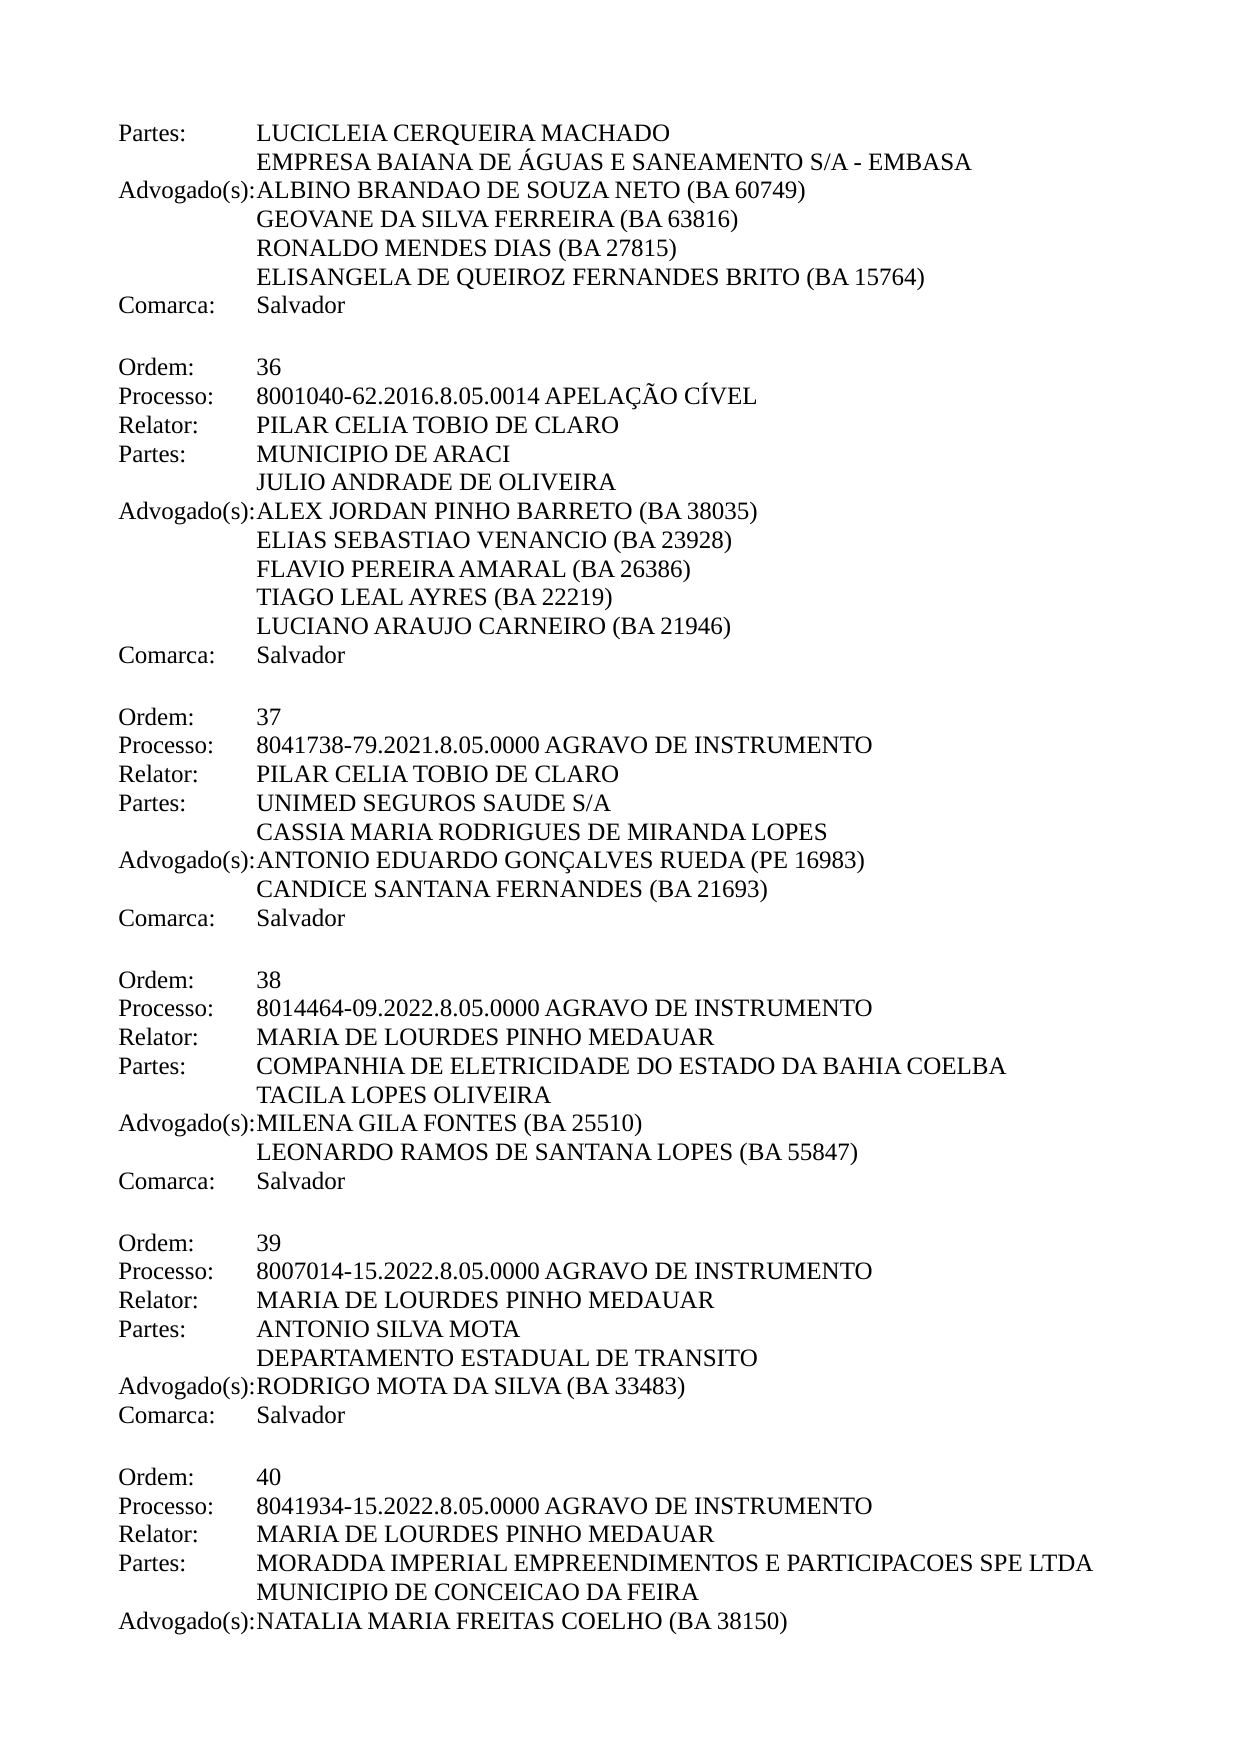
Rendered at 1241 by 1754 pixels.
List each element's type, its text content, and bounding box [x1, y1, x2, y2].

table_header 37 [256, 702, 877, 730]
table_cell MUNICIPIO DE ARACI [256, 439, 763, 467]
table_cell UNIMED SEGUROS SAUDE S/A [256, 788, 877, 817]
table_cell ALEX JORDAN PINHO BARRETO (BA 38035) [256, 496, 763, 525]
table_cell DEPARTAMENTO ESTADUAL DE TRANSITO [256, 1343, 877, 1371]
table_cell Relator: [118, 410, 256, 439]
table_cell Advogado(s): [118, 176, 256, 204]
table_cell RODRIGO MOTA DA SILVA (BA 33483) [256, 1371, 877, 1400]
table_cell Partes: [118, 1314, 256, 1343]
table_cell ANTONIO SILVA MOTA [256, 1314, 877, 1343]
table_cell Partes: [118, 118, 256, 147]
table_header Ordem: [118, 1462, 256, 1491]
table_cell Salvador [256, 1166, 1017, 1195]
table_cell TACILA LOPES OLIVEIRA [256, 1080, 1017, 1108]
table_cell 8007014-15.2022.8.05.0000 AGRAVO DE INSTRUMENTO [256, 1256, 877, 1285]
table_header 36 [256, 353, 763, 381]
table_cell CANDICE SANTANA FERNANDES (BA 21693) [256, 874, 877, 903]
table_cell Processo: [118, 381, 256, 410]
table_cell Advogado(s): [118, 496, 256, 525]
table_cell NATALIA MARIA FREITAS COELHO (BA 38150) [256, 1606, 1101, 1634]
table_cell 8014464-09.2022.8.05.0000 AGRAVO DE INSTRUMENTO [256, 994, 1017, 1022]
table_cell Relator: [118, 1285, 256, 1314]
table_cell MUNICIPIO DE CONCEICAO DA FEIRA [256, 1577, 1101, 1606]
table_cell MARIA DE LOURDES PINHO MEDAUAR [256, 1285, 877, 1314]
table_cell [118, 874, 256, 903]
table_header Ordem: [118, 702, 256, 730]
table_cell Comarca: [118, 903, 256, 932]
table_cell Partes: [118, 439, 256, 467]
table_header 38 [256, 965, 1017, 993]
table_cell LUCICLEIA CERQUEIRA MACHADO [256, 118, 982, 147]
table_cell ELISANGELA DE QUEIROZ FERNANDES BRITO (BA 15764) [256, 262, 982, 291]
table_cell [118, 468, 256, 496]
table_cell [118, 1137, 256, 1166]
table_cell ANTONIO EDUARDO GONÇALVES RUEDA (PE 16983) [256, 845, 877, 874]
table_cell Relator: [118, 1022, 256, 1051]
table_cell Salvador [256, 903, 877, 932]
table_cell [118, 1080, 256, 1108]
table_cell 8041934-15.2022.8.05.0000 AGRAVO DE INSTRUMENTO [256, 1491, 1101, 1519]
table_header Ordem: [118, 1228, 256, 1256]
table_cell PILAR CELIA TOBIO DE CLARO [256, 759, 877, 788]
table_cell LUCIANO ARAUJO CARNEIRO (BA 21946) [256, 611, 763, 640]
table_cell Comarca: [118, 1400, 256, 1429]
table_cell 8001040-62.2016.8.05.0014 APELAÇÃO CÍVEL [256, 381, 763, 410]
table_cell Processo: [118, 994, 256, 1022]
table_cell [118, 525, 256, 554]
table_cell [118, 147, 256, 176]
table_cell ELIAS SEBASTIAO VENANCIO (BA 23928) [256, 525, 763, 554]
table_cell Comarca: [118, 291, 256, 319]
table_header 40 [256, 1462, 1101, 1491]
table_cell LEONARDO RAMOS DE SANTANA LOPES (BA 55847) [256, 1137, 1017, 1166]
table_cell EMPRESA BAIANA DE ÁGUAS E SANEAMENTO S/A - EMBASA [256, 147, 982, 176]
table_cell ALBINO BRANDAO DE SOUZA NETO (BA 60749) [256, 176, 982, 204]
table_cell [118, 262, 256, 291]
table_cell TIAGO LEAL AYRES (BA 22219) [256, 583, 763, 611]
table_cell [118, 583, 256, 611]
table_header Ordem: [118, 965, 256, 993]
table_cell Advogado(s): [118, 1371, 256, 1400]
table_cell Partes: [118, 788, 256, 817]
table_cell PILAR CELIA TOBIO DE CLARO [256, 410, 763, 439]
table_cell Processo: [118, 1256, 256, 1285]
table_cell [118, 554, 256, 582]
table_cell [118, 204, 256, 233]
table_cell [118, 817, 256, 845]
table_cell Partes: [118, 1548, 256, 1577]
table_cell Relator: [118, 759, 256, 788]
table_cell Salvador [256, 1400, 877, 1429]
table_header Ordem: [118, 353, 256, 381]
table_cell FLAVIO PEREIRA AMARAL (BA 26386) [256, 554, 763, 582]
table_cell Relator: [118, 1520, 256, 1548]
table_cell [118, 233, 256, 262]
table_cell Advogado(s): [118, 845, 256, 874]
table_cell Advogado(s): [118, 1606, 256, 1634]
table_cell Salvador [256, 291, 982, 319]
table_cell [118, 1577, 256, 1606]
table_cell MORADDA IMPERIAL EMPREENDIMENTOS E PARTICIPACOES SPE LTDA [256, 1548, 1101, 1577]
table_cell MARIA DE LOURDES PINHO MEDAUAR [256, 1022, 1017, 1051]
table_cell COMPANHIA DE ELETRICIDADE DO ESTADO DA BAHIA COELBA [256, 1051, 1017, 1080]
table_cell Processo: [118, 1491, 256, 1519]
table_cell Processo: [118, 730, 256, 759]
table_cell Comarca: [118, 1166, 256, 1195]
table_cell Advogado(s): [118, 1109, 256, 1137]
table_cell Salvador [256, 640, 763, 669]
table_cell [118, 1343, 256, 1371]
table_cell RONALDO MENDES DIAS (BA 27815) [256, 233, 982, 262]
table_cell MARIA DE LOURDES PINHO MEDAUAR [256, 1520, 1101, 1548]
table_cell MILENA GILA FONTES (BA 25510) [256, 1109, 1017, 1137]
table_cell GEOVANE DA SILVA FERREIRA (BA 63816) [256, 204, 982, 233]
table_cell Comarca: [118, 640, 256, 669]
table_cell CASSIA MARIA RODRIGUES DE MIRANDA LOPES [256, 817, 877, 845]
table_cell [118, 611, 256, 640]
table_header 39 [256, 1228, 877, 1256]
table_cell Partes: [118, 1051, 256, 1080]
table_cell 8041738-79.2021.8.05.0000 AGRAVO DE INSTRUMENTO [256, 730, 877, 759]
table_cell JULIO ANDRADE DE OLIVEIRA [256, 468, 763, 496]
